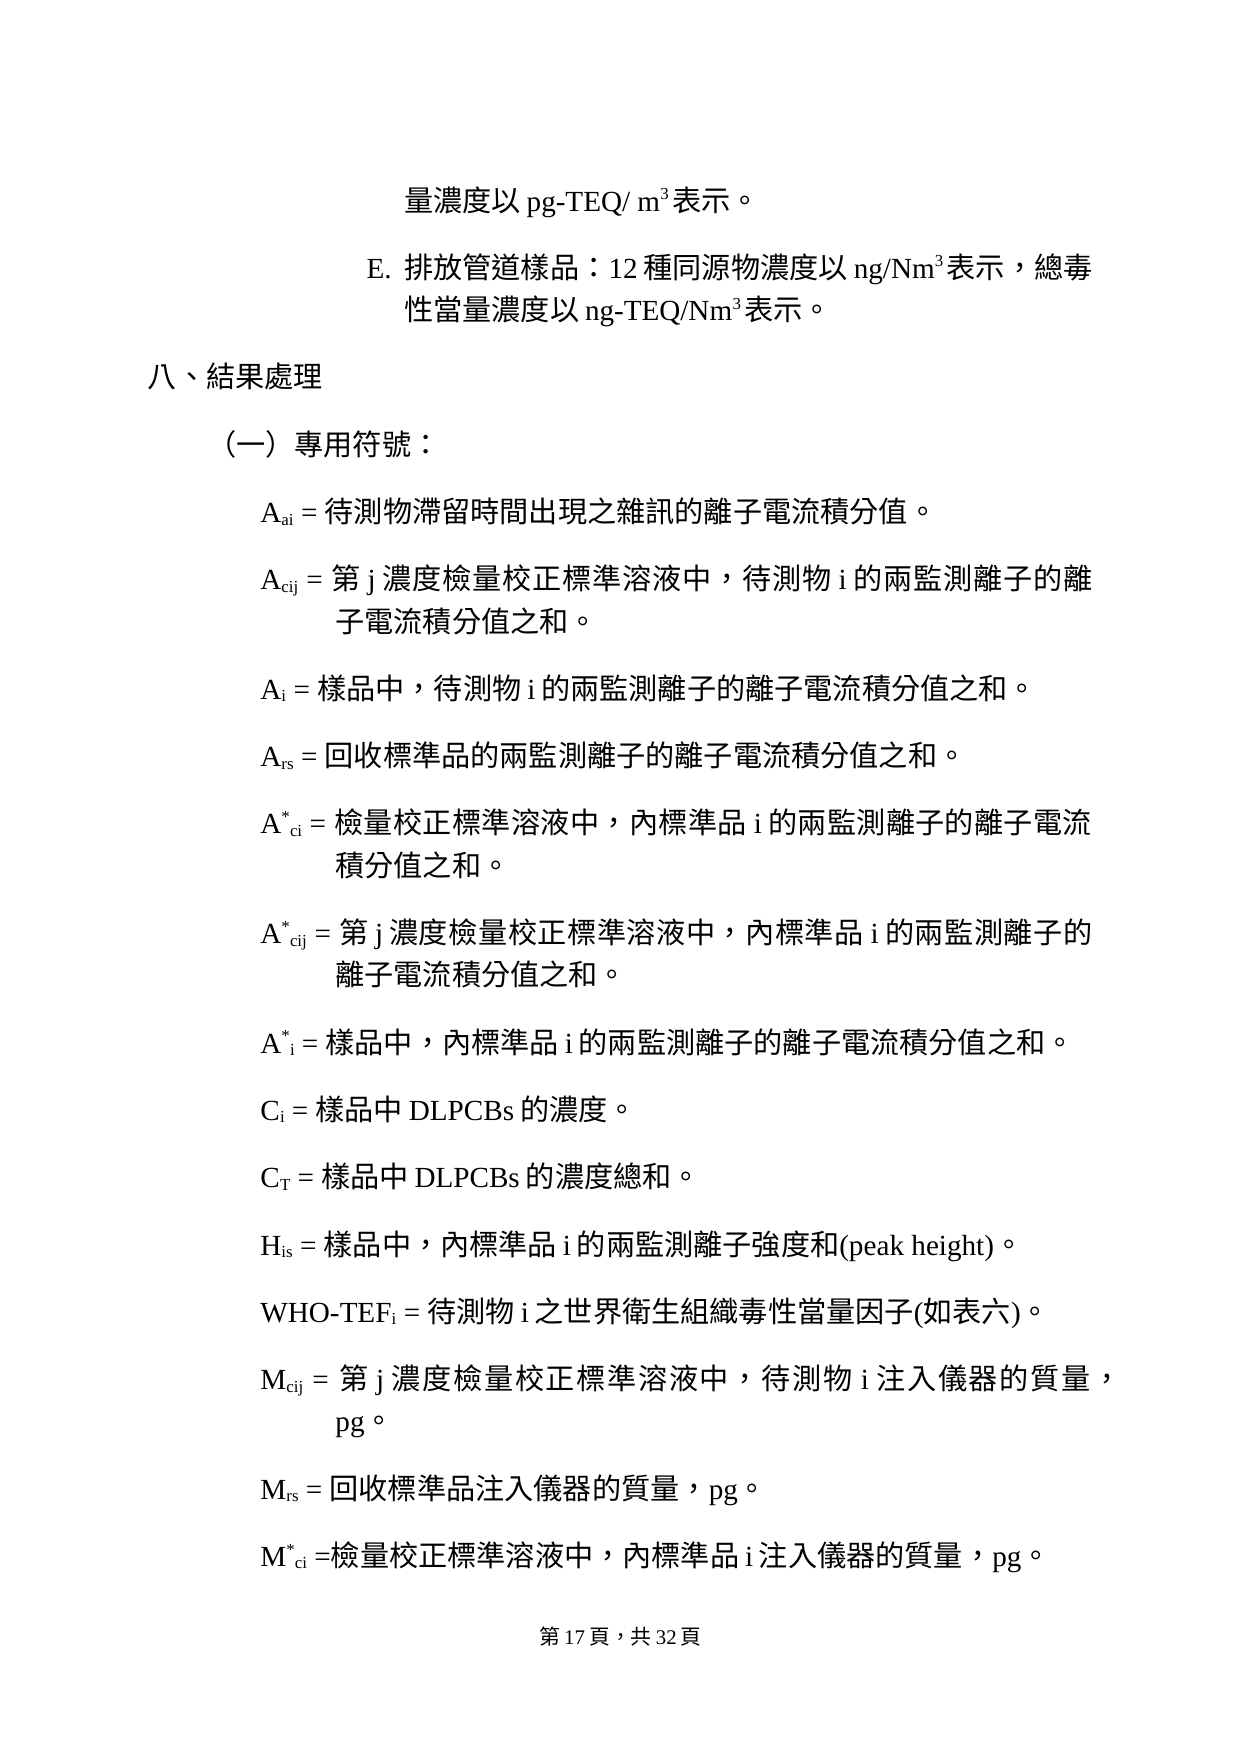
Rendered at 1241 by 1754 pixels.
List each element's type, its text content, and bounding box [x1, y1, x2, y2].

text 八、結果處理 [148, 354, 1092, 396]
text A*cij = 第j濃度檢量校正標準溶液中，內標準品i的兩監測離子的離子電流積分值之和。 [260, 910, 1092, 994]
list 排放管道樣品：12種同源物濃度以ng/Nm3表示，總毒性當量濃度以ng-TEQ/Nm3表示。 [366, 244, 1092, 329]
text （一）專用符號： [207, 421, 1092, 464]
text Mcij = 第j濃度檢量校正標準溶液中，待測物i注入儀器的質量，pg。 [260, 1356, 1092, 1440]
text CT = 樣品中DLPCBs的濃度總和。 [260, 1154, 1092, 1196]
list 量濃度以pg-TEQ/ m3表示。 [366, 177, 1092, 219]
text Ci = 樣品中DLPCBs的濃度。 [260, 1087, 1092, 1129]
text WHO-TEFi = 待測物i之世界衛生組織毒性當量因子(如表六)。 [260, 1288, 1092, 1331]
text Ars = 回收標準品的兩監測離子的離子電流積分值之和。 [260, 733, 1092, 775]
text Acij = 第j濃度檢量校正標準溶液中，待測物i的兩監測離子的離子電流積分值之和。 [260, 556, 1092, 641]
text Ai = 樣品中，待測物i的兩監測離子的離子電流積分值之和。 [260, 666, 1092, 708]
text Aai = 待測物滯留時間出現之雜訊的離子電流積分值。 [260, 489, 1092, 531]
text A*ci = 檢量校正標準溶液中，內標準品i的兩監測離子的離子電流積分值之和。 [260, 800, 1092, 885]
text A*i = 樣品中，內標準品i的兩監測離子的離子電流積分值之和。 [260, 1019, 1092, 1062]
text M*ci =檢量校正標準溶液中，內標準品i注入儀器的質量，pg。 [260, 1533, 1092, 1575]
text His = 樣品中，內標準品i的兩監測離子強度和(peak height)。 [260, 1221, 1092, 1263]
text Mrs = 回收標準品注入儀器的質量，pg。 [260, 1465, 1092, 1508]
